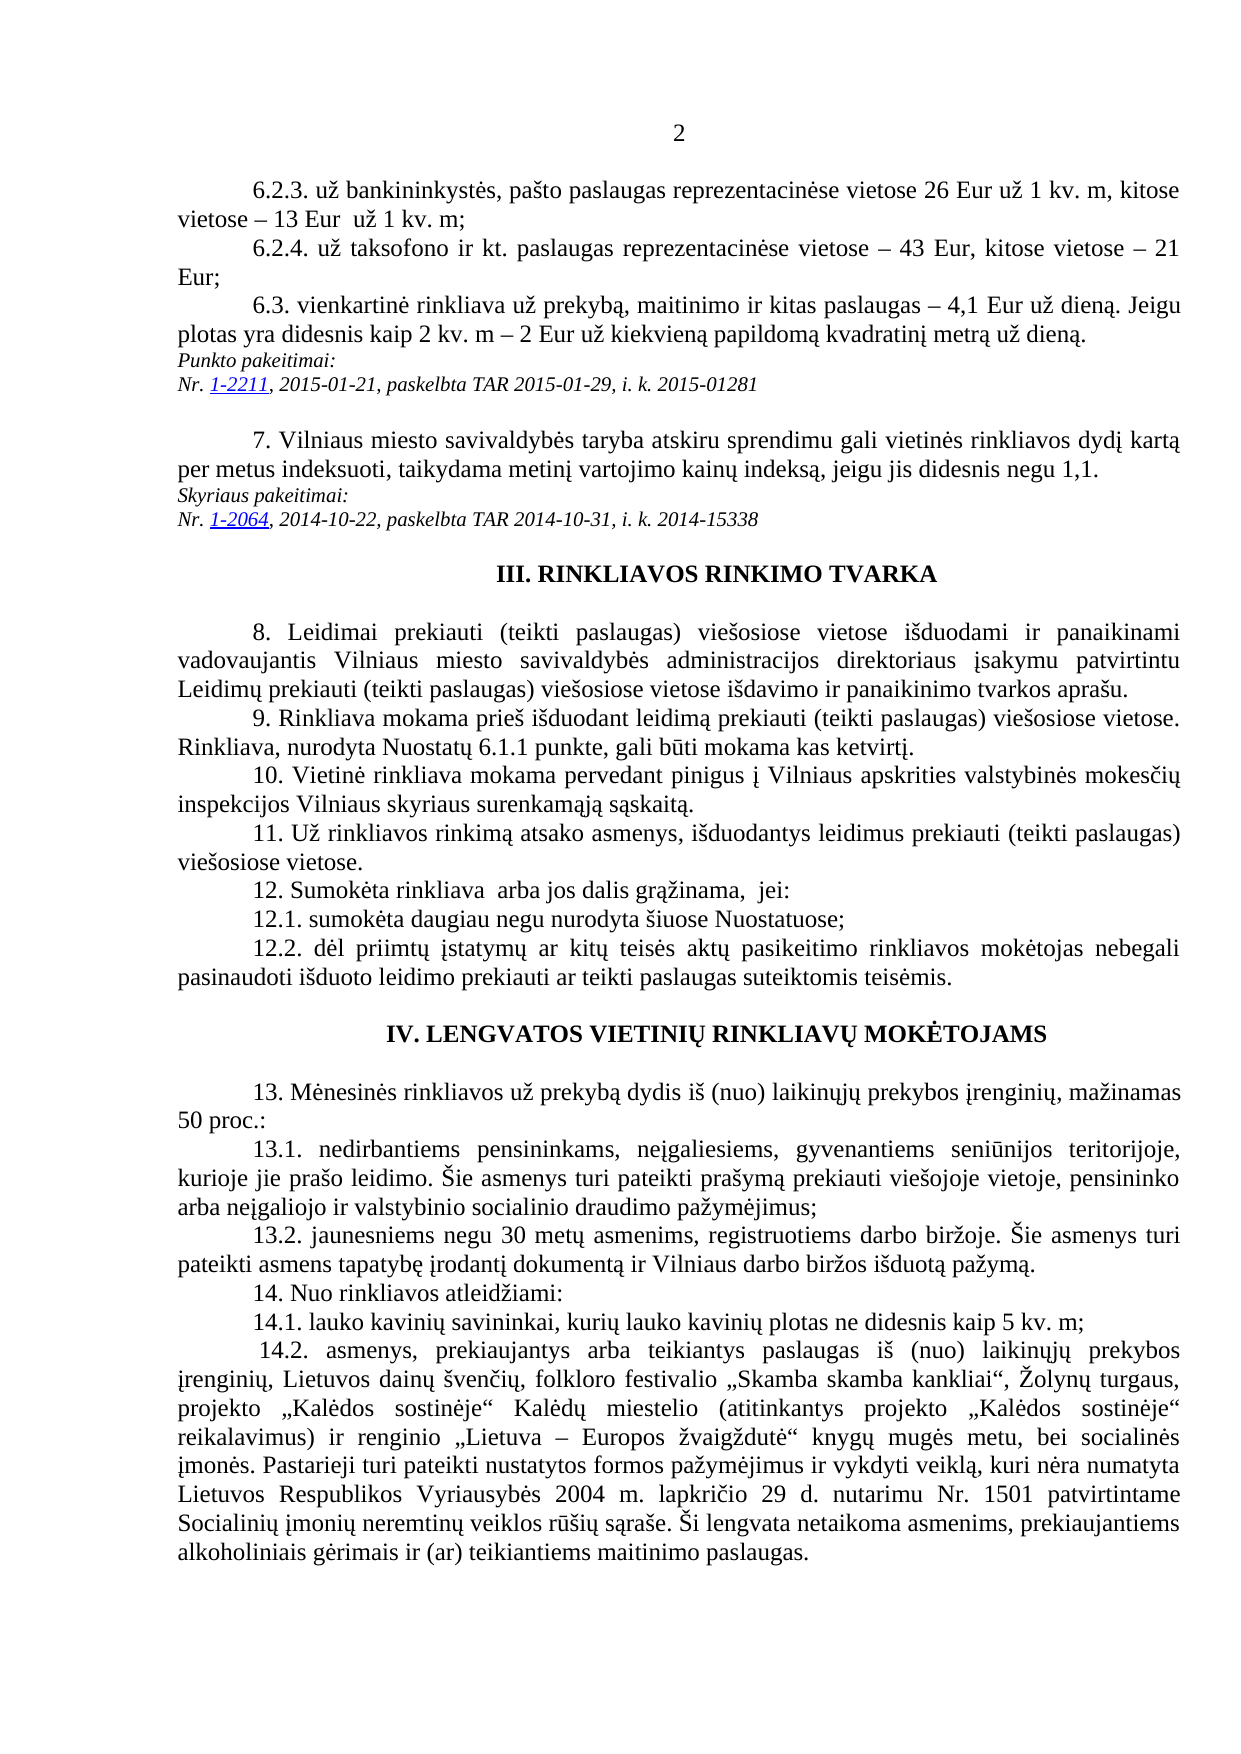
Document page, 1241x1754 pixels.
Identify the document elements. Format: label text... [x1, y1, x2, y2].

text 14.2. asmenys, prekiaujantys arba teikiantys paslaugas iš (nuo) laikinųjų prekybos įrenginių, Lietuvos dainų švenčių, folkloro festivalio „Skamba skamba kankliai“, Žolynų turgaus, projekto „Kalėdos sostinėje“ Kalėdų miestelio (atitinkantys projekto „Kalėdos sostinėje“ reikalavimus) ir renginio „Lietuva – Europos žvaigždutė“ knygų mugės metu, bei socialinės įmonės. Pastarieji turi pateikti nustatytos formos pažymėjimus ir vykdyti veiklą, kuri nėra numatyta Lietuvos Respublikos Vyriausybės 2004 m. lapkričio 29 d. nutarimu Nr. 1501 patvirtintame Socialinių įmonių neremtinų veiklos rūšių sąraše. Ši lengvata netaikoma asmenims, prekiaujantiems alkoholiniais gėrimais ir (ar) teikiantiems maitinimo paslaugas. [177, 1336, 1181, 1566]
text Nr. 1-2064, 2014-10-22, paskelbta TAR 2014-10-31, i. k. 2014-15338 [177, 507, 1181, 531]
text 8. Leidimai prekiauti (teikti paslaugas) viešosiose vietose išduodami ir panaikinami vadovaujantis Vilniaus miesto savivaldybės administracijos direktoriaus įsakymu patvirtintu Leidimų prekiauti (teikti paslaugas) viešosiose vietose išdavimo ir panaikinimo tvarkos aprašu. [177, 617, 1181, 703]
text 6.3. vienkartinė rinkliava už prekybą, maitinimo ir kitas paslaugas – 4,1 Eur už dieną. Jeigu plotas yra didesnis kaip 2 kv. m – 2 Eur už kiekvieną papildomą kvadratinį metrą už dieną. [177, 291, 1181, 348]
text 9. Rinkliava mokama prieš išduodant leidimą prekiauti (teikti paslaugas) viešosiose vietose. Rinkliava, nurodyta Nuostatų 6.1.1 punkte, gali būti mokama kas ketvirtį. [177, 703, 1181, 761]
text IV. LENGVATOS VIETINIŲ RINKLIAVŲ MOKĖTOJAMS [177, 1019, 1181, 1048]
text 13.2. jaunesniems negu 30 metų asmenims, registruotiems darbo biržoje. Šie asmenys turi pateikti asmens tapatybę įrodantį dokumentą ir Vilniaus darbo biržos išduotą pažymą. [177, 1221, 1181, 1278]
text 11. Už rinkliavos rinkimą atsako asmenys, išduodantys leidimus prekiauti (teikti paslaugas) viešosiose vietose. [177, 818, 1181, 876]
text 7. Vilniaus miesto savivaldybės taryba atskiru sprendimu gali vietinės rinkliavos dydį kartą per metus indeksuoti, taikydama metinį vartojimo kainų indeksą, jeigu jis didesnis negu 1,1. [177, 425, 1181, 482]
text 14.1. lauko kavinių savininkai, kurių lauko kavinių plotas ne didesnis kaip 5 kv. m; [177, 1307, 1181, 1336]
text Skyriaus pakeitimai: [177, 482, 1181, 507]
text 14. Nuo rinkliavos atleidžiami: [177, 1278, 1181, 1307]
text 6.2.4. už taksofono ir kt. paslaugas reprezentacinėse vietose – 43 Eur, kitose vietose – 21 Eur; [177, 233, 1181, 291]
text 13. Mėnesinės rinkliavos už prekybą dydis iš (nuo) laikinųjų prekybos įrenginių, mažinamas 50 proc.: [177, 1077, 1181, 1134]
text 13.1. nedirbantiems pensininkams, neįgaliesiems, gyvenantiems seniūnijos teritorijoje, kurioje jie prašo leidimo. Šie asmenys turi pateikti prašymą prekiauti viešojoje vietoje, pensininko arba neįgaliojo ir valstybinio socialinio draudimo pažymėjimus; [177, 1134, 1181, 1221]
text 6.2.3. už bankininkystės, pašto paslaugas reprezentacinėse vietose 26 Eur už 1 kv. m, kitose vietose – 13 Eur už 1 kv. m; [177, 176, 1181, 233]
text 12. Sumokėta rinkliava arba jos dalis grąžinama, jei: [177, 876, 1181, 904]
text 12.1. sumokėta daugiau negu nurodyta šiuose Nuostatuose; [177, 904, 1181, 933]
text III. RINKLIAVOS RINKIMO TVARKA [252, 559, 1181, 588]
text 12.2. dėl priimtų įstatymų ar kitų teisės aktų pasikeitimo rinkliavos mokėtojas nebegali pasinaudoti išduoto leidimo prekiauti ar teikti paslaugas suteiktomis teisėmis. [177, 933, 1181, 991]
text Punkto pakeitimai: [177, 348, 1181, 372]
text Nr. 1-2211, 2015-01-21, paskelbta TAR 2015-01-29, i. k. 2015-01281 [177, 372, 1181, 396]
text 10. Vietinė rinkliava mokama pervedant pinigus į Vilniaus apskrities valstybinės mokesčių inspekcijos Vilniaus skyriaus surenkamąją sąskaitą. [177, 761, 1181, 818]
